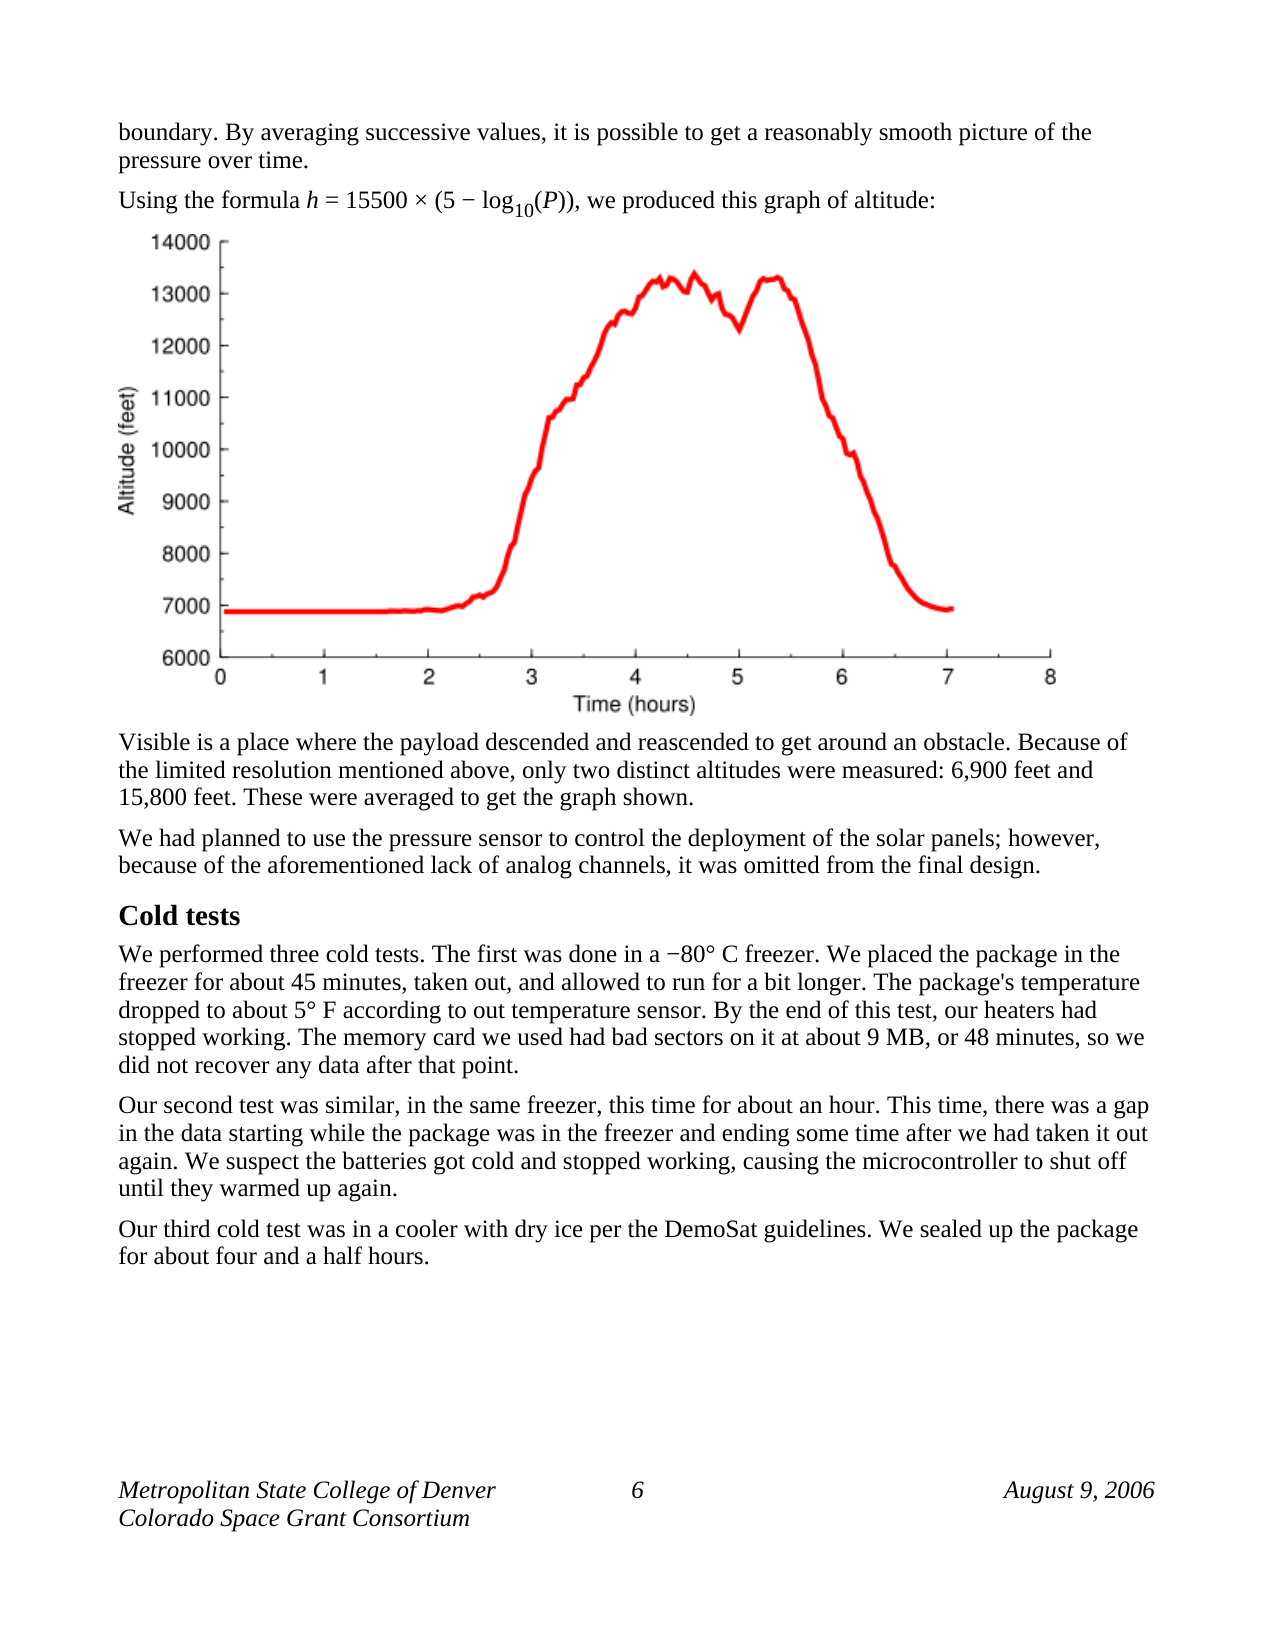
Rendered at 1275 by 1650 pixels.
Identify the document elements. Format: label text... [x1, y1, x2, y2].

text We had planned to use the pressure sensor to control the deployment of the solar panels; however, because of the aforementioned lack of analog channels, it was omitted from the final design. [118, 824, 1157, 879]
text boundary. By averaging successive values, it is possible to get a reasonably smooth picture of the pressure over time. [118, 118, 1157, 173]
text Using the formula h = 15500 × (5 − log10(P)), we produced this graph of altitude: [118, 186, 1157, 222]
text We performed three cold tests. The first was done in a −80° C freezer. We placed the package in the freezer for about 45 minutes, taken out, and allowed to run for a bit longer. The package's temperature dropped to about 5° F according to out temperature sensor. By the end of this test, our heaters had stopped working. The memory card we used had bad sectors on it at about 9 MB, or 48 minutes, so we did not recover any data after that point. [118, 940, 1157, 1079]
text Visible is a place where the payload descended and reascended to get around an obstacle. Because of the limited resolution mentioned above, only two distinct altitudes were measured: 6,900 feet and 15,800 feet. These were averaged to get the graph shown. [118, 728, 1157, 811]
text Our second test was similar, in the same freezer, this time for about an hour. This time, there was a gap in the data starting while the package was in the freezer and ending some time after we had taken it out again. We suspect the batteries got cold and stopped working, causing the microcontroller to shut off until they warmed up again. [118, 1091, 1157, 1202]
text Our third cold test was in a cooler with dry ice per the DemoSat guidelines. We sealed up the package for about four and a half hours. [118, 1215, 1157, 1270]
picture [118, 234, 1056, 716]
subtitle Cold tests [118, 899, 1157, 931]
